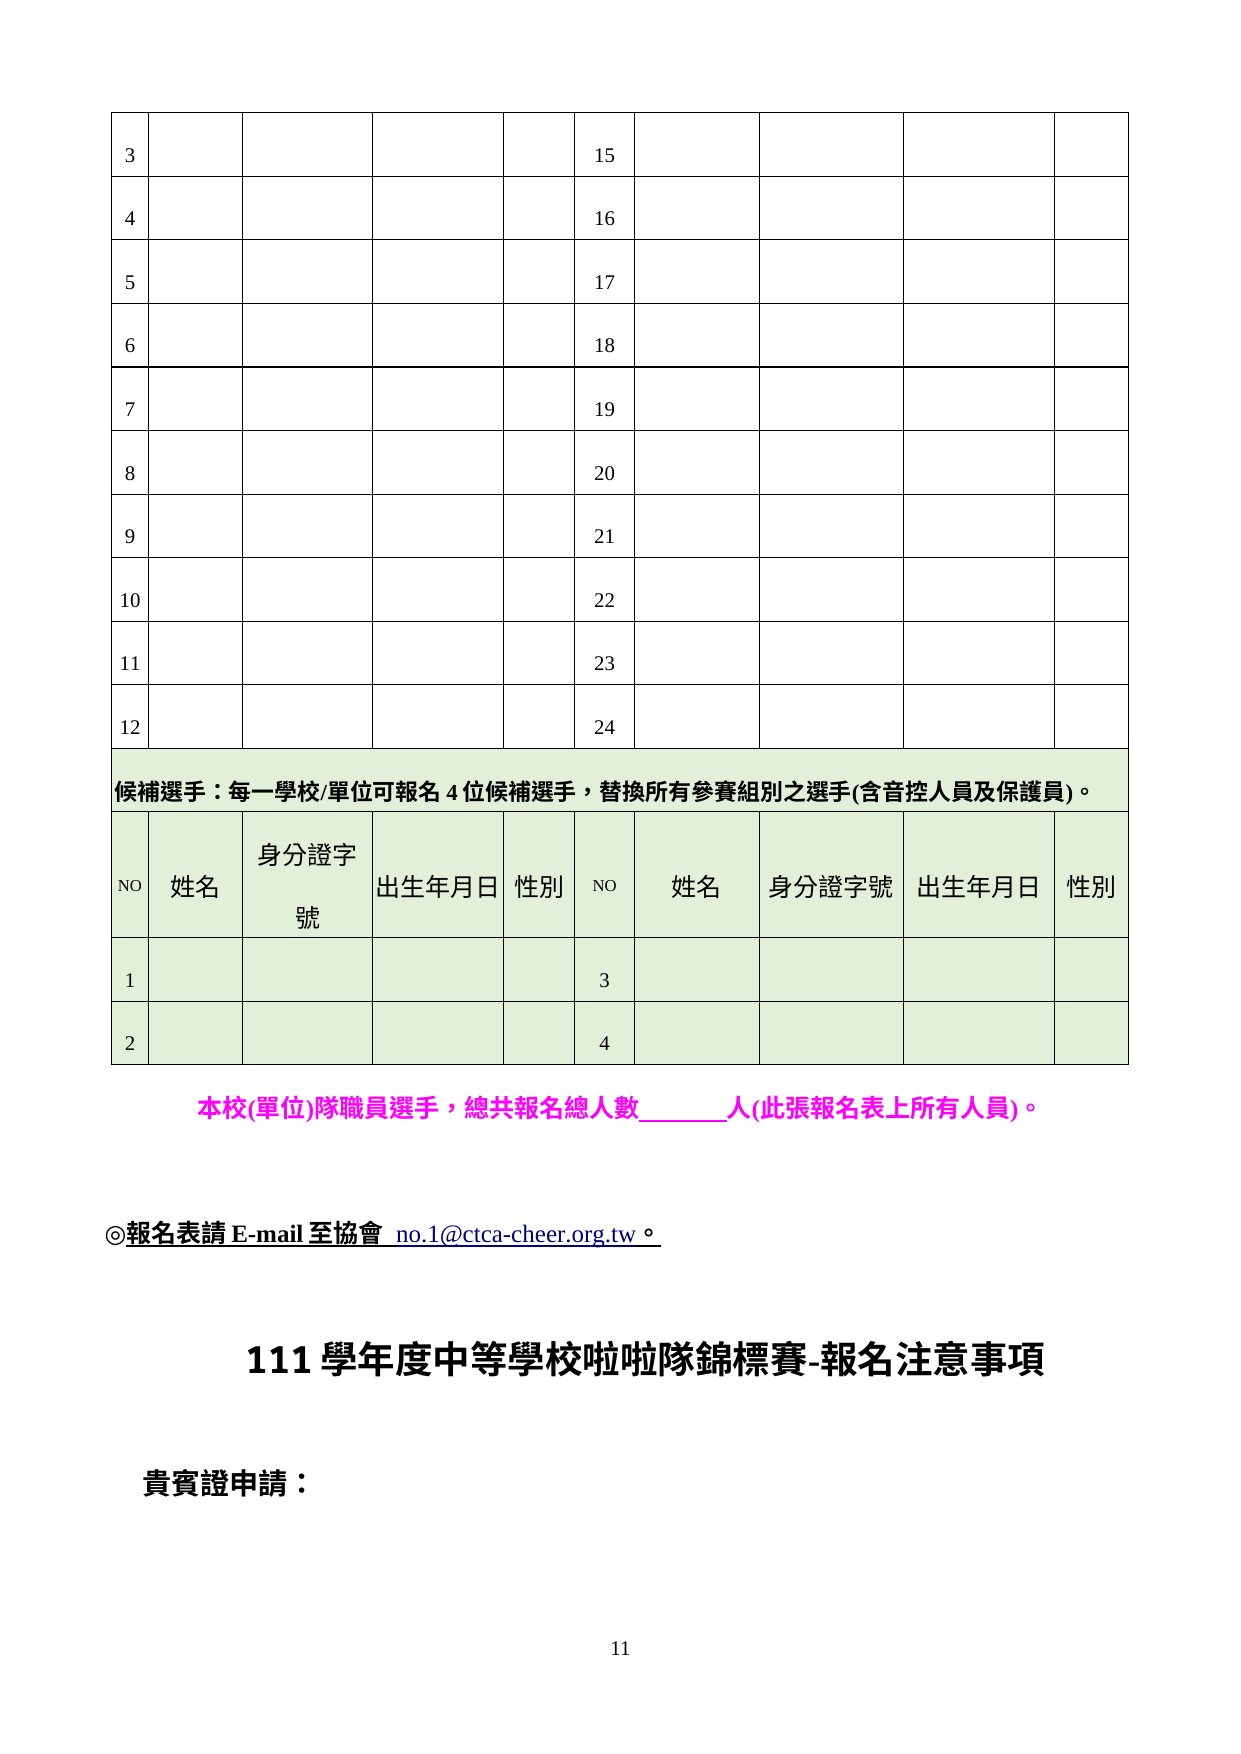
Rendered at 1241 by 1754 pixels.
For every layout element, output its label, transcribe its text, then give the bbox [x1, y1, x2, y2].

table_cell 15 [575, 113, 634, 176]
table_cell [373, 495, 503, 557]
table_cell 10 [112, 558, 148, 621]
table_cell 11 [112, 622, 148, 684]
table_cell [904, 431, 1054, 493]
table_cell [904, 240, 1054, 303]
table_cell 3 [575, 938, 634, 1001]
table_cell [504, 177, 574, 239]
table_cell [760, 177, 903, 239]
table_cell [149, 685, 242, 748]
table_cell [760, 622, 903, 684]
table_cell [1055, 685, 1128, 748]
table_cell 18 [575, 304, 634, 366]
table_cell 性別 [1055, 812, 1128, 937]
table_cell [635, 1002, 759, 1064]
table_cell [149, 304, 242, 366]
table_cell [149, 558, 242, 621]
table_cell [904, 558, 1054, 621]
table_cell 4 [112, 177, 148, 239]
table_cell [760, 558, 903, 621]
table_cell [1055, 938, 1128, 1001]
table_cell 19 [575, 368, 634, 430]
table_cell [760, 113, 903, 176]
table_cell [635, 495, 759, 557]
table_cell [904, 113, 1054, 176]
table_cell [149, 368, 242, 430]
table_cell 9 [112, 495, 148, 557]
table_cell [1055, 622, 1128, 684]
table_cell [760, 685, 903, 748]
table_cell 候補選手：每一學校/單位可報名4位候補選手，替換所有參賽組別之選手(含音控人員及保護員)。 [112, 749, 1128, 811]
table_cell [373, 1002, 503, 1064]
table_cell 16 [575, 177, 634, 239]
table_cell [373, 685, 503, 748]
text ◎報名表請E-mail至協會 no.1@ctca-cheer.org.tw。 [104, 1190, 1098, 1253]
table_cell [760, 1002, 903, 1064]
table_cell [149, 240, 242, 303]
table_cell [373, 431, 503, 493]
table_cell [635, 558, 759, 621]
table_cell [149, 113, 242, 176]
table_cell NO [112, 812, 148, 937]
table_cell NO [575, 812, 634, 937]
table_cell [1055, 304, 1128, 366]
table_cell [760, 431, 903, 493]
table_cell 出生年月日 [904, 812, 1054, 937]
table_cell 身分證字號 [760, 812, 903, 937]
table_cell [1055, 431, 1128, 493]
table_cell [760, 938, 903, 1001]
table_cell [149, 177, 242, 239]
table_cell [904, 622, 1054, 684]
table_cell [373, 240, 503, 303]
table_cell 12 [112, 685, 148, 748]
table_cell [760, 240, 903, 303]
table_cell 6 [112, 304, 148, 366]
table_cell 7 [112, 368, 148, 430]
table_cell [149, 938, 242, 1001]
table_cell [504, 368, 574, 430]
table_cell [1055, 1002, 1128, 1064]
table_cell [243, 495, 372, 557]
table_cell [1055, 177, 1128, 239]
table_cell [760, 304, 903, 366]
table_cell [504, 558, 574, 621]
table_cell 出生年月日 [373, 812, 503, 937]
table_cell [1055, 240, 1128, 303]
table_cell [504, 113, 574, 176]
table_cell [635, 177, 759, 239]
table_cell [504, 431, 574, 493]
table_cell 身分證字號 [243, 812, 372, 937]
table_cell 22 [575, 558, 634, 621]
table_cell [243, 240, 372, 303]
table_cell [149, 495, 242, 557]
table_cell 姓名 [149, 812, 242, 937]
table_cell [243, 1002, 372, 1064]
table_cell [373, 304, 503, 366]
table_cell [504, 304, 574, 366]
table_cell [373, 938, 503, 1001]
table_cell [635, 368, 759, 430]
text 貴賓證申請： [142, 1440, 1098, 1503]
table_cell [904, 938, 1054, 1001]
table_cell [635, 304, 759, 366]
table_cell [243, 304, 372, 366]
table_cell [904, 685, 1054, 748]
table_cell 3 [112, 113, 148, 176]
table_cell [373, 368, 503, 430]
table_cell [635, 431, 759, 493]
table_cell 5 [112, 240, 148, 303]
table_cell [243, 622, 372, 684]
table_cell [243, 113, 372, 176]
table_cell [504, 1002, 574, 1064]
table_cell [635, 622, 759, 684]
table_cell [243, 177, 372, 239]
table_cell [635, 685, 759, 748]
table_cell 2 [112, 1002, 148, 1064]
table_cell [243, 558, 372, 621]
table_cell [149, 1002, 242, 1064]
table_cell [504, 622, 574, 684]
table_cell [243, 938, 372, 1001]
table_cell 8 [112, 431, 148, 493]
table_cell 性別 [504, 812, 574, 937]
table_cell [760, 495, 903, 557]
table_cell [373, 113, 503, 176]
table_cell [635, 113, 759, 176]
table_cell 1 [112, 938, 148, 1001]
table_cell [904, 368, 1054, 430]
table_cell [373, 622, 503, 684]
table_cell [904, 304, 1054, 366]
table_cell [1055, 495, 1128, 557]
table_cell [1055, 113, 1128, 176]
table_cell 23 [575, 622, 634, 684]
text 111學年度中等學校啦啦隊錦標賽-報名注意事項 [192, 1315, 1098, 1378]
table_cell [504, 495, 574, 557]
table_cell [635, 938, 759, 1001]
table_cell 17 [575, 240, 634, 303]
table_cell 21 [575, 495, 634, 557]
table_cell [904, 1002, 1054, 1064]
table_cell [904, 495, 1054, 557]
table_cell 24 [575, 685, 634, 748]
table_cell [373, 177, 503, 239]
table_cell 姓名 [635, 812, 759, 937]
table_cell [149, 622, 242, 684]
table_cell [373, 558, 503, 621]
table_cell [1055, 558, 1128, 621]
table_cell [760, 368, 903, 430]
text 本校(單位)隊職員選手，總共報名總人數 人(此張報名表上所有人員)。 [142, 1065, 1098, 1128]
table_cell [504, 938, 574, 1001]
table_cell 20 [575, 431, 634, 493]
table_cell [149, 431, 242, 493]
table_cell [1055, 368, 1128, 430]
table_cell [504, 685, 574, 748]
table_cell [243, 431, 372, 493]
table_cell [504, 240, 574, 303]
table_cell [904, 177, 1054, 239]
table_cell [243, 685, 372, 748]
table_cell [243, 368, 372, 430]
table_cell [635, 240, 759, 303]
table_cell 4 [575, 1002, 634, 1064]
